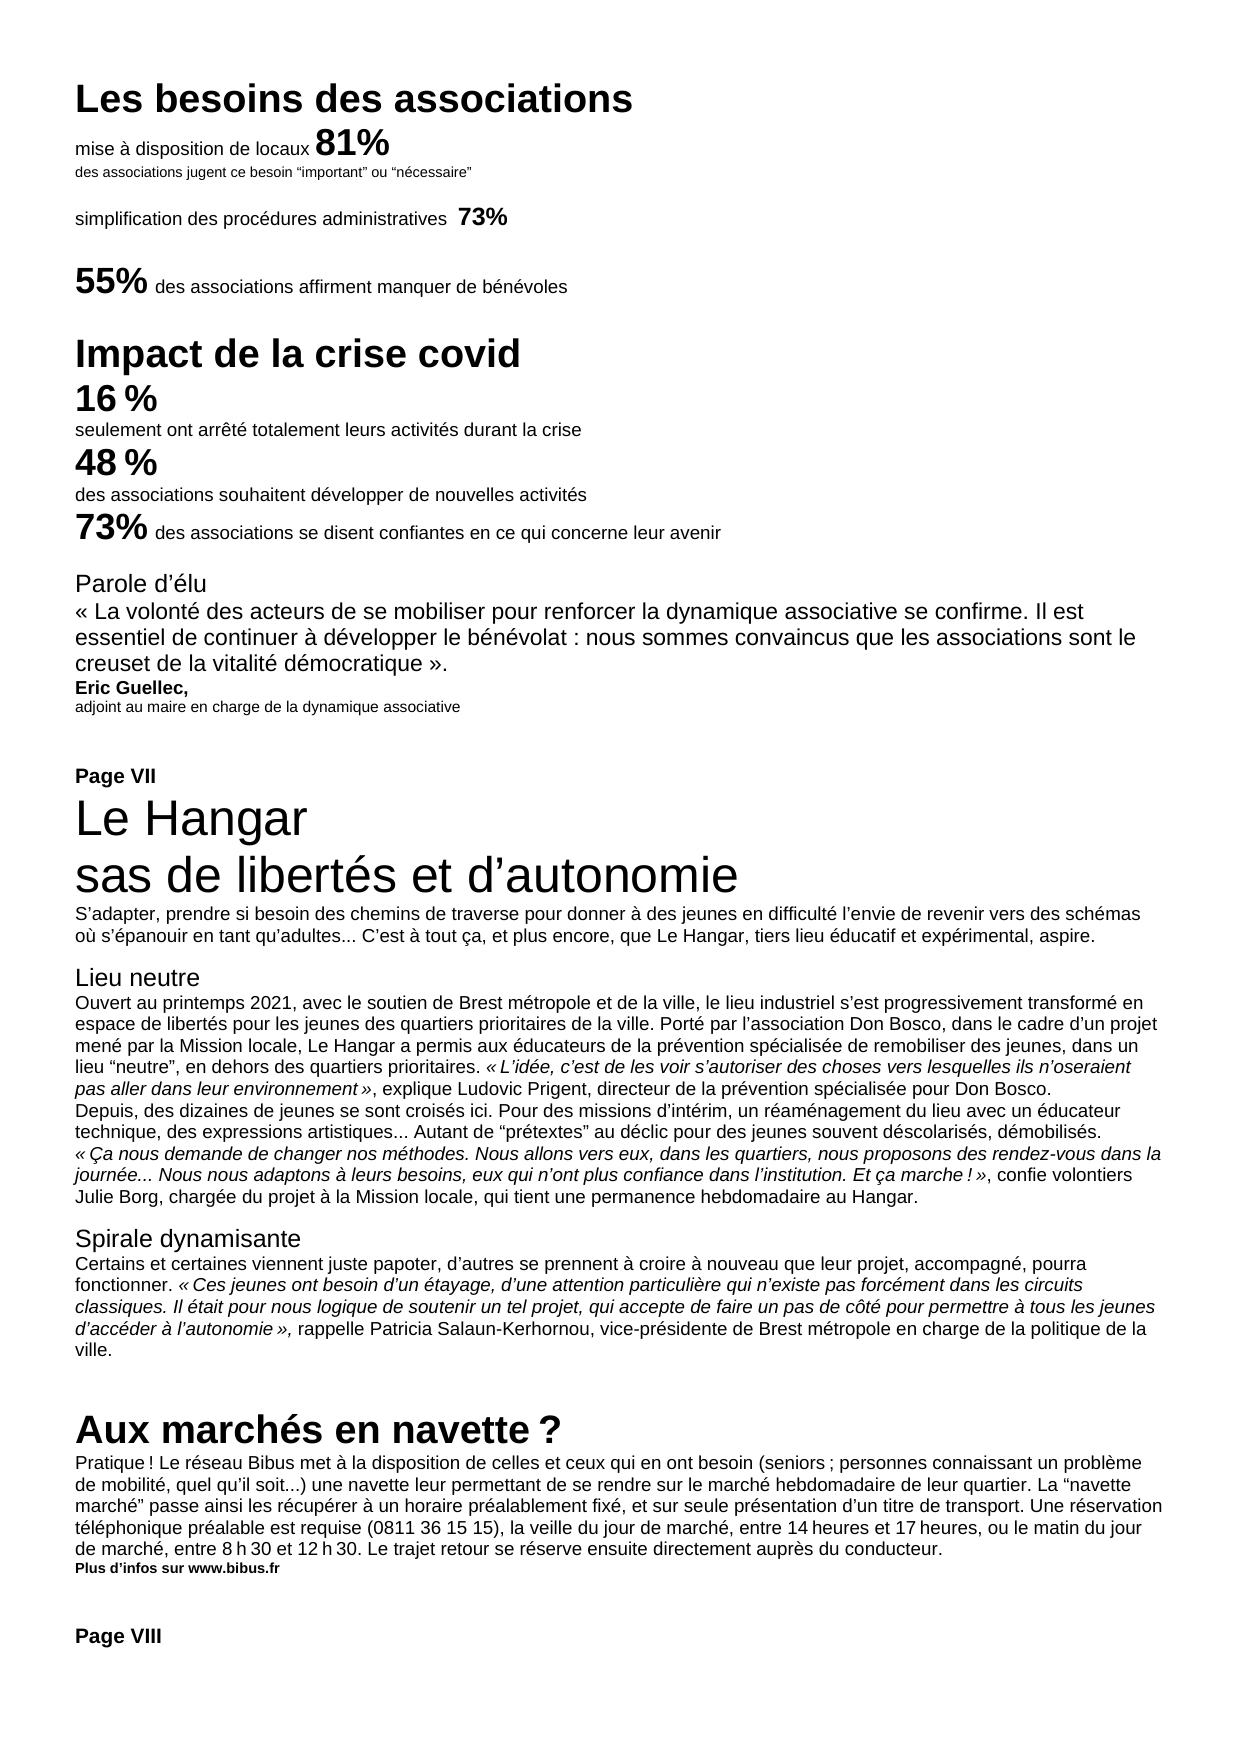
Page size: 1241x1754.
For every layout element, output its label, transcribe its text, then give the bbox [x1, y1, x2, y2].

text Pratique ! Le réseau Bibus met à la disposition de celles et ceux qui en ont besoin (seniors ; personnes connaissant un problème de mobilité, quel qu’il soit...) une navette leur permettant de se rendre sur le marché hebdomadaire de leur quartier. La “navette marché” passe ainsi les récupérer à un horaire préalablement fixé, et sur seule présentation d’un titre de transport. Une réservation téléphonique préalable est requise (0811 36 15 15), la veille du jour de marché, entre 14 heures et 17 heures, ou le matin du jour de marché, entre 8 h 30 et 12 h 30. Le trajet retour se réserve ensuite directement auprès du conducteur. [75, 1452, 1166, 1559]
text Les besoins des associations [75, 75, 1166, 121]
text 73% des associations se disent confiantes en ce qui concerne leur avenir [75, 505, 1166, 547]
text Impact de la crise covid [75, 330, 1166, 376]
text Spirale dynamisante [75, 1207, 1166, 1253]
text S’adapter, prendre si besoin des chemins de traverse pour donner à des jeunes en difficulté l’envie de revenir vers des schémas où s’épanouir en tant qu’adultes... C’est à tout ça, et plus encore, que Le Hangar, tiers lieu éducatif et expérimental, aspire. [75, 903, 1166, 946]
text seulement ont arrêté totalement leurs activités durant la crise [75, 419, 1166, 441]
text 48 % [75, 441, 1166, 484]
text Certains et certaines viennent juste papoter, d’autres se prennent à croire à nouveau que leur projet, accompagné, pourra fonctionner. « Ces jeunes ont besoin d’un étayage, d’une attention particulière qui n’existe pas forcément dans les circuits classiques. Il était pour nous logique de soutenir un tel projet, qui accepte de faire un pas de côté pour permettre à tous les jeunes d’accéder à l’autonomie », rappelle Patricia Salaun-Kerhornou, vice-présidente de Brest métropole en charge de la politique de la ville. [75, 1253, 1166, 1361]
text sas de libertés et d’autonomie [75, 846, 1166, 903]
text Depuis, des dizaines de jeunes se sont croisés ici. Pour des missions d’intérim, un réaménagement du lieu avec un éducateur technique, des expressions artistiques... Autant de “prétextes” au déclic pour des jeunes souvent déscolarisés, démobilisés. [75, 1099, 1166, 1143]
text Page VII [75, 764, 1166, 788]
text Ouvert au printemps 2021, avec le soutien de Brest métropole et de la ville, le lieu industriel s’est progressivement transformé en espace de libertés pour les jeunes des quartiers prioritaires de la ville. Porté par l’association Don Bosco, dans le cadre d’un projet mené par la Mission locale, Le Hangar a permis aux éducateurs de la prévention spécialisée de remobiliser des jeunes, dans un lieu “neutre”, en dehors des quartiers prioritaires. « L’idée, c’est de les voir s’autoriser des choses vers lesquelles ils n’oseraient pas aller dans leur environnement », explique Ludovic Prigent, directeur de la prévention spécialisée pour Don Bosco. [75, 992, 1166, 1099]
text 16 % [75, 376, 1166, 419]
text des associations jugent ce besoin “important” ou “nécessaire” [75, 164, 1166, 181]
text 55% des associations affirment manquer de bénévoles [75, 259, 1166, 302]
text Lieu neutre [75, 946, 1166, 992]
text Aux marchés en navette ? [75, 1406, 1166, 1452]
text Plus d’infos sur www.bibus.fr [75, 1559, 1166, 1576]
text Le Hangar [75, 788, 1166, 846]
text Parole d’élu [75, 569, 1166, 598]
text Eric Guellec, [75, 677, 1166, 698]
text Page VIII [75, 1624, 1166, 1648]
text « La volonté des acteurs de se mobiliser pour renforcer la dynamique associative se confirme. Il est essentiel de continuer à développer le bénévolat : nous sommes convaincus que les associations sont le creuset de la vitalité démocratique ». [75, 598, 1166, 677]
text adjoint au maire en charge de la dynamique associative [75, 698, 1166, 716]
text « Ça nous demande de changer nos méthodes. Nous allons vers eux, dans les quartiers, nous proposons des rendez-vous dans la journée... Nous nous adaptons à leurs besoins, eux qui n’ont plus confiance dans l’institution. Et ça marche ! », confie volontiers Julie Borg, chargée du projet à la Mission locale, qui tient une permanence hebdomadaire au Hangar. [75, 1143, 1166, 1207]
text des associations souhaitent développer de nouvelles activités [75, 484, 1166, 505]
text simplification des procédures administratives 73% [75, 202, 1166, 231]
text mise à disposition de locaux 81% [75, 121, 1166, 164]
